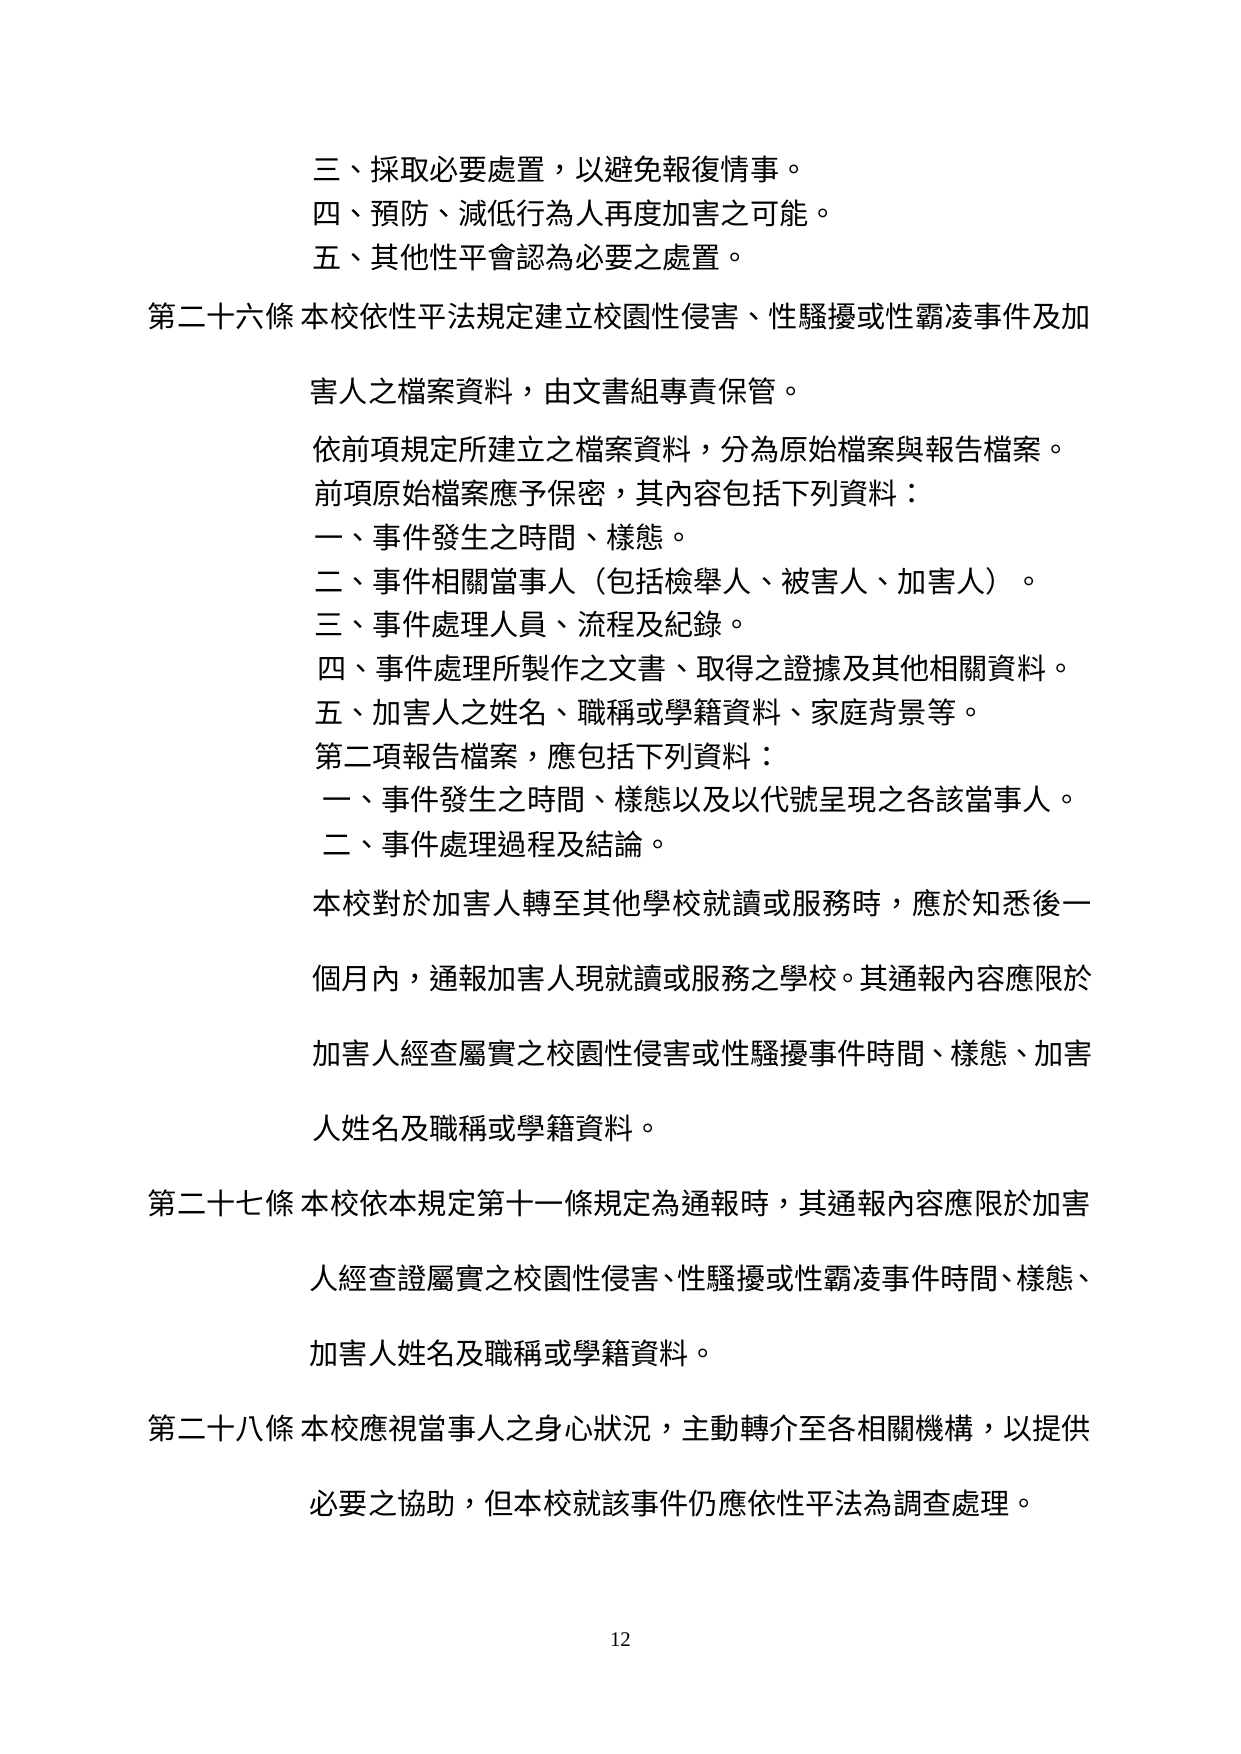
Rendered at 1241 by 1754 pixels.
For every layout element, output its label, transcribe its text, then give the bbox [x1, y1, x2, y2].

text 一、事件發生之時間、樣態。 [285, 514, 1092, 558]
text 三、採取必要處置，以避免報復情事。 四、預防、減低行為人再度加害之可能。 五、其他性平會認為必要之處置。 [312, 146, 1092, 277]
text 四、事件處理所製作之文書、取得之證據及其他相關資料。 [148, 646, 1092, 689]
text 第二十六條 本校依性平法規定建立校園性侵害、性騷擾或性霸凌事件及加害人之檔案資料，由文書組專責保管。 [148, 277, 1092, 427]
text 二、事件相關當事人（包括檢舉人、被害人、加害人）。 [285, 558, 1092, 602]
text 第二十七條 本校依本規定第十一條規定為通報時，其通報內容應限於加害人經查證屬實之校園性侵害、性騷擾或性霸凌事件時間、樣態、加害人姓名及職稱或學籍資料。 [148, 1164, 1092, 1389]
text 一、事件發生之時間、樣態以及以代號呈現之各該當事人。 [148, 777, 1092, 821]
text 二、事件處理過程及結論。 [148, 821, 1092, 864]
text 依前項規定所建立之檔案資料，分為原始檔案與報告檔案。 [298, 427, 1092, 471]
text 第二十八條 本校應視當事人之身心狀況，主動轉介至各相關機構，以提供必要之協助，但本校就該事件仍應依性平法為調查處理。 [148, 1389, 1092, 1539]
text 三、事件處理人員、流程及紀錄。 [285, 602, 1092, 646]
text 五、加害人之姓名、職稱或學籍資料、家庭背景等。 [285, 689, 1092, 733]
text 第二項報告檔案，應包括下列資料： [285, 733, 1092, 777]
text 本校對於加害人轉至其他學校就讀或服務時，應於知悉後一個月內，通報加害人現就讀或服務之學校。其通報內容應限於加害人經查屬實之校園性侵害或性騷擾事件時間、樣態、加害人姓名及職稱或學籍資料。 [312, 864, 1092, 1164]
text 前項原始檔案應予保密，其內容包括下列資料： [285, 471, 1092, 514]
